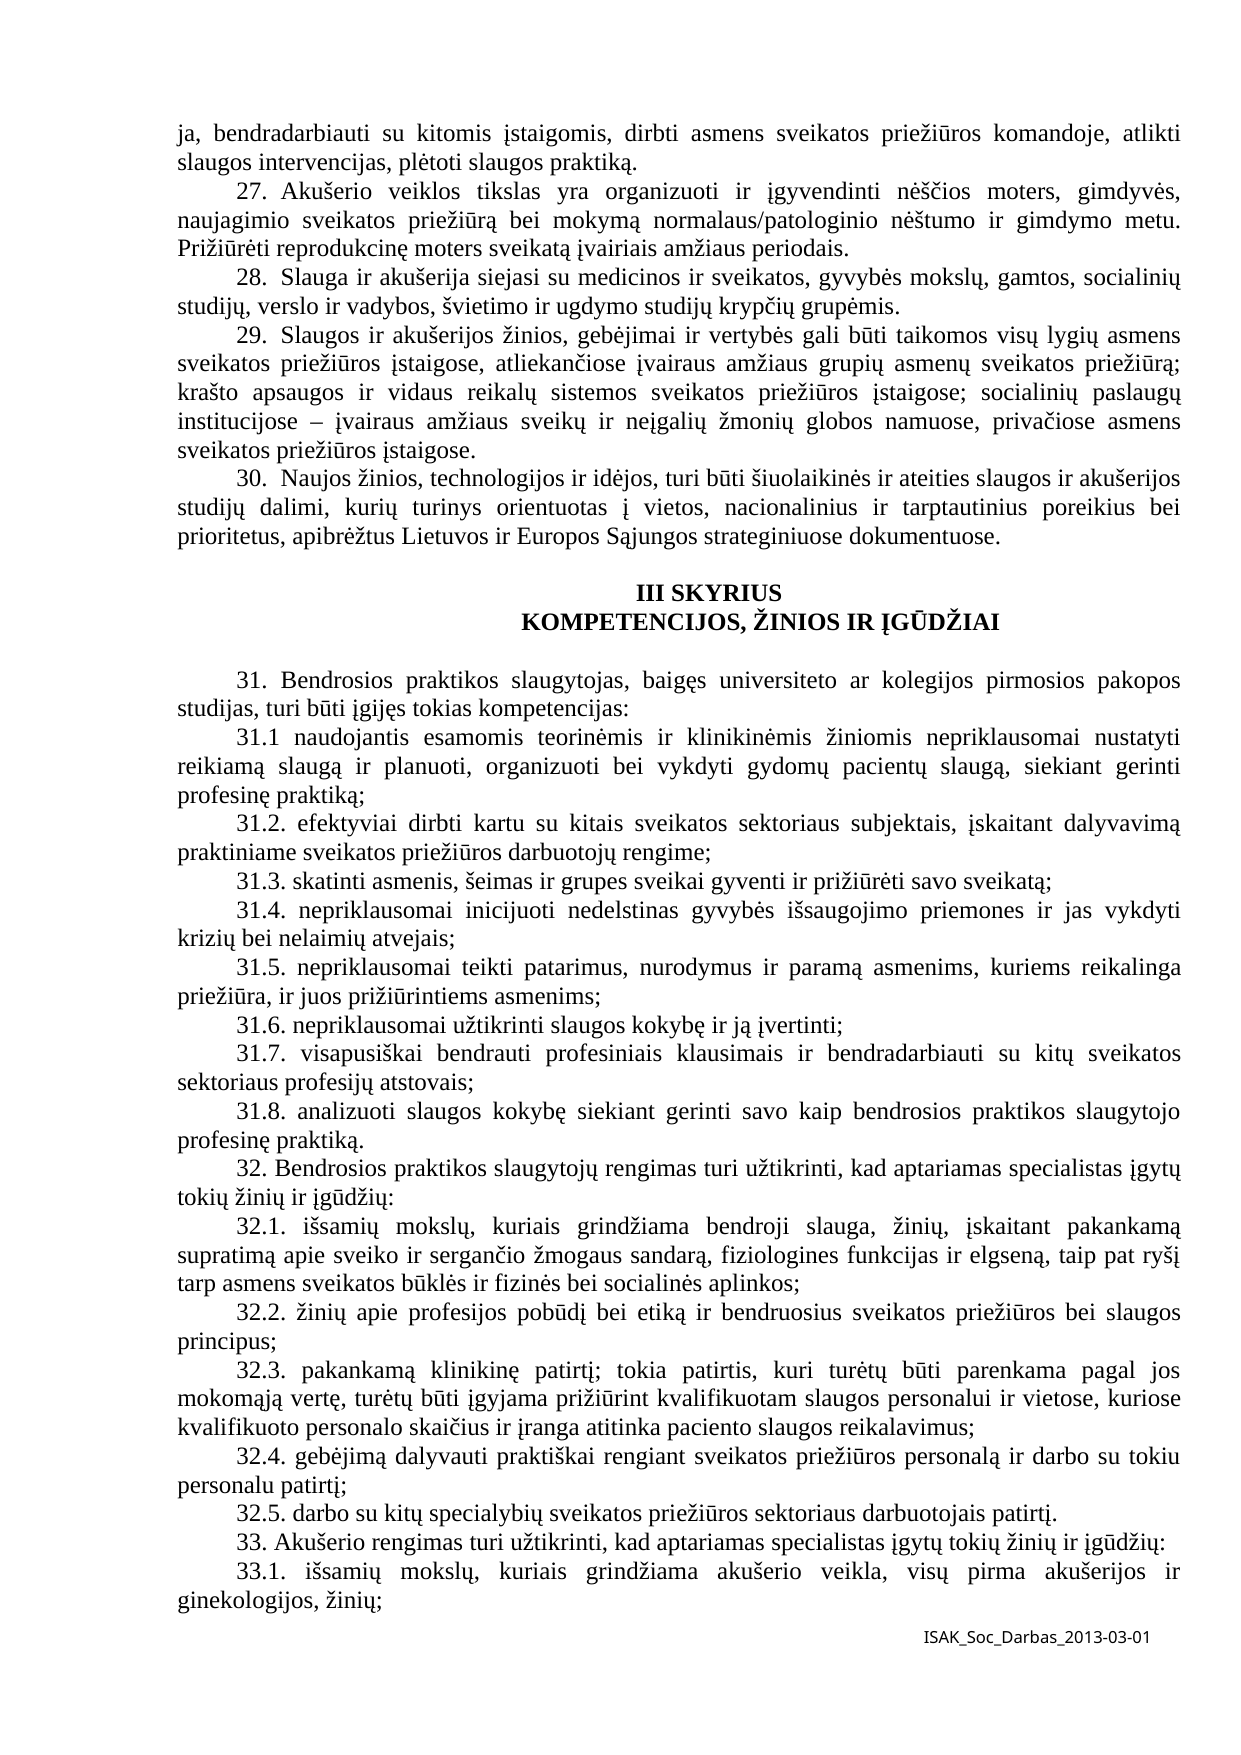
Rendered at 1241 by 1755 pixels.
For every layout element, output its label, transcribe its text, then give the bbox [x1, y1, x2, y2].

text 31.7. visapusiškai bendrauti profesiniais klausimais ir bendradarbiauti su kitų sveikatos sektoriaus profesijų atstovais; [177, 1038, 1182, 1096]
text 28. Slauga ir akušerija siejasi su medicinos ir sveikatos, gyvybės mokslų, gamtos, socialinių studijų, verslo ir vadybos, švietimo ir ugdymo studijų krypčių grupėmis. [177, 262, 1182, 320]
text 32. Bendrosios praktikos slaugytojų rengimas turi užtikrinti, kad aptariamas specialistas įgytų tokių žinių ir įgūdžių: [177, 1153, 1182, 1211]
text 32.3. pakankamą klinikinę patirtį; tokia patirtis, kuri turėtų būti parenkama pagal jos mokomąją vertę, turėtų būti įgyjama prižiūrint kvalifikuotam slaugos personalui ir vietose, kuriose kvalifikuoto personalo skaičius ir įranga atitinka paciento slaugos reikalavimus; [177, 1355, 1182, 1441]
text 32.1. išsamių mokslų, kuriais grindžiama bendroji slauga, žinių, įskaitant pakankamą supratimą apie sveiko ir sergančio žmogaus sandarą, fiziologines funkcijas ir elgseną, taip pat ryšį tarp asmens sveikatos būklės ir fizinės bei socialinės aplinkos; [177, 1211, 1182, 1297]
text ja, bendradarbiauti su kitomis įstaigomis, dirbti asmens sveikatos priežiūros komandoje, atlikti slaugos intervencijas, plėtoti slaugos praktiką. [177, 118, 1182, 176]
text III SKYRIUS [236, 578, 1182, 607]
text 33.1. išsamių mokslų, kuriais grindžiama akušerio veikla, visų pirma akušerijos ir ginekologijos, žinių; [177, 1556, 1182, 1613]
text 33. Akušerio rengimas turi užtikrinti, kad aptariamas specialistas įgytų tokių žinių ir įgūdžių: [177, 1527, 1182, 1556]
text 31.8. analizuoti slaugos kokybę siekiant gerinti savo kaip bendrosios praktikos slaugytojo profesinę praktiką. [177, 1096, 1182, 1153]
text KOMPETENCIJOS, ŽINIOS IR ĮGŪDŽIAI [236, 607, 1182, 636]
text 31.4. nepriklausomai inicijuoti nedelstinas gyvybės išsaugojimo priemones ir jas vykdyti krizių bei nelaimių atvejais; [177, 895, 1182, 952]
text 27. Akušerio veiklos tikslas yra organizuoti ir įgyvendinti nėščios moters, gimdyvės, naujagimio sveikatos priežiūrą bei mokymą normalaus/patologinio nėštumo ir gimdymo metu. Prižiūrėti reprodukcinę moters sveikatą įvairiais amžiaus periodais. [177, 176, 1182, 262]
text 31.2. efektyviai dirbti kartu su kitais sveikatos sektoriaus subjektais, įskaitant dalyvavimą praktiniame sveikatos priežiūros darbuotojų rengime; [177, 808, 1182, 866]
text 31. Bendrosios praktikos slaugytojas, baigęs universiteto ar kolegijos pirmosios pakopos studijas, turi būti įgijęs tokias kompetencijas: [177, 665, 1182, 722]
text 32.4. gebėjimą dalyvauti praktiškai rengiant sveikatos priežiūros personalą ir darbo su tokiu personalu patirtį; [177, 1441, 1182, 1498]
text 30. Naujos žinios, technologijos ir idėjos, turi būti šiuolaikinės ir ateities slaugos ir akušerijos studijų dalimi, kurių turinys orientuotas į vietos, nacionalinius ir tarptautinius poreikius bei prioritetus, apibrėžtus Lietuvos ir Europos Sąjungos strateginiuose dokumentuose. [177, 463, 1182, 550]
text 31.5. nepriklausomai teikti patarimus, nurodymus ir paramą asmenims, kuriems reikalinga priežiūra, ir juos prižiūrintiems asmenims; [177, 952, 1182, 1010]
text 31.6. nepriklausomai užtikrinti slaugos kokybę ir ją įvertinti; [177, 1010, 1182, 1038]
text 32.2. žinių apie profesijos pobūdį bei etiką ir bendruosius sveikatos priežiūros bei slaugos principus; [177, 1297, 1182, 1355]
text 29. Slaugos ir akušerijos žinios, gebėjimai ir vertybės gali būti taikomos visų lygių asmens sveikatos priežiūros įstaigose, atliekančiose įvairaus amžiaus grupių asmenų sveikatos priežiūrą; krašto apsaugos ir vidaus reikalų sistemos sveikatos priežiūros įstaigose; socialinių paslaugų institucijose – įvairaus amžiaus sveikų ir neįgalių žmonių globos namuose, privačiose asmens sveikatos priežiūros įstaigose. [177, 320, 1182, 463]
text 32.5. darbo su kitų specialybių sveikatos priežiūros sektoriaus darbuotojais patirtį. [177, 1498, 1182, 1527]
text 31.3. skatinti asmenis, šeimas ir grupes sveikai gyventi ir prižiūrėti savo sveikatą; [177, 866, 1182, 895]
text 31.1 naudojantis esamomis teorinėmis ir klinikinėmis žiniomis nepriklausomai nustatyti reikiamą slaugą ir planuoti, organizuoti bei vykdyti gydomų pacientų slaugą, siekiant gerinti profesinę praktiką; [177, 722, 1182, 808]
